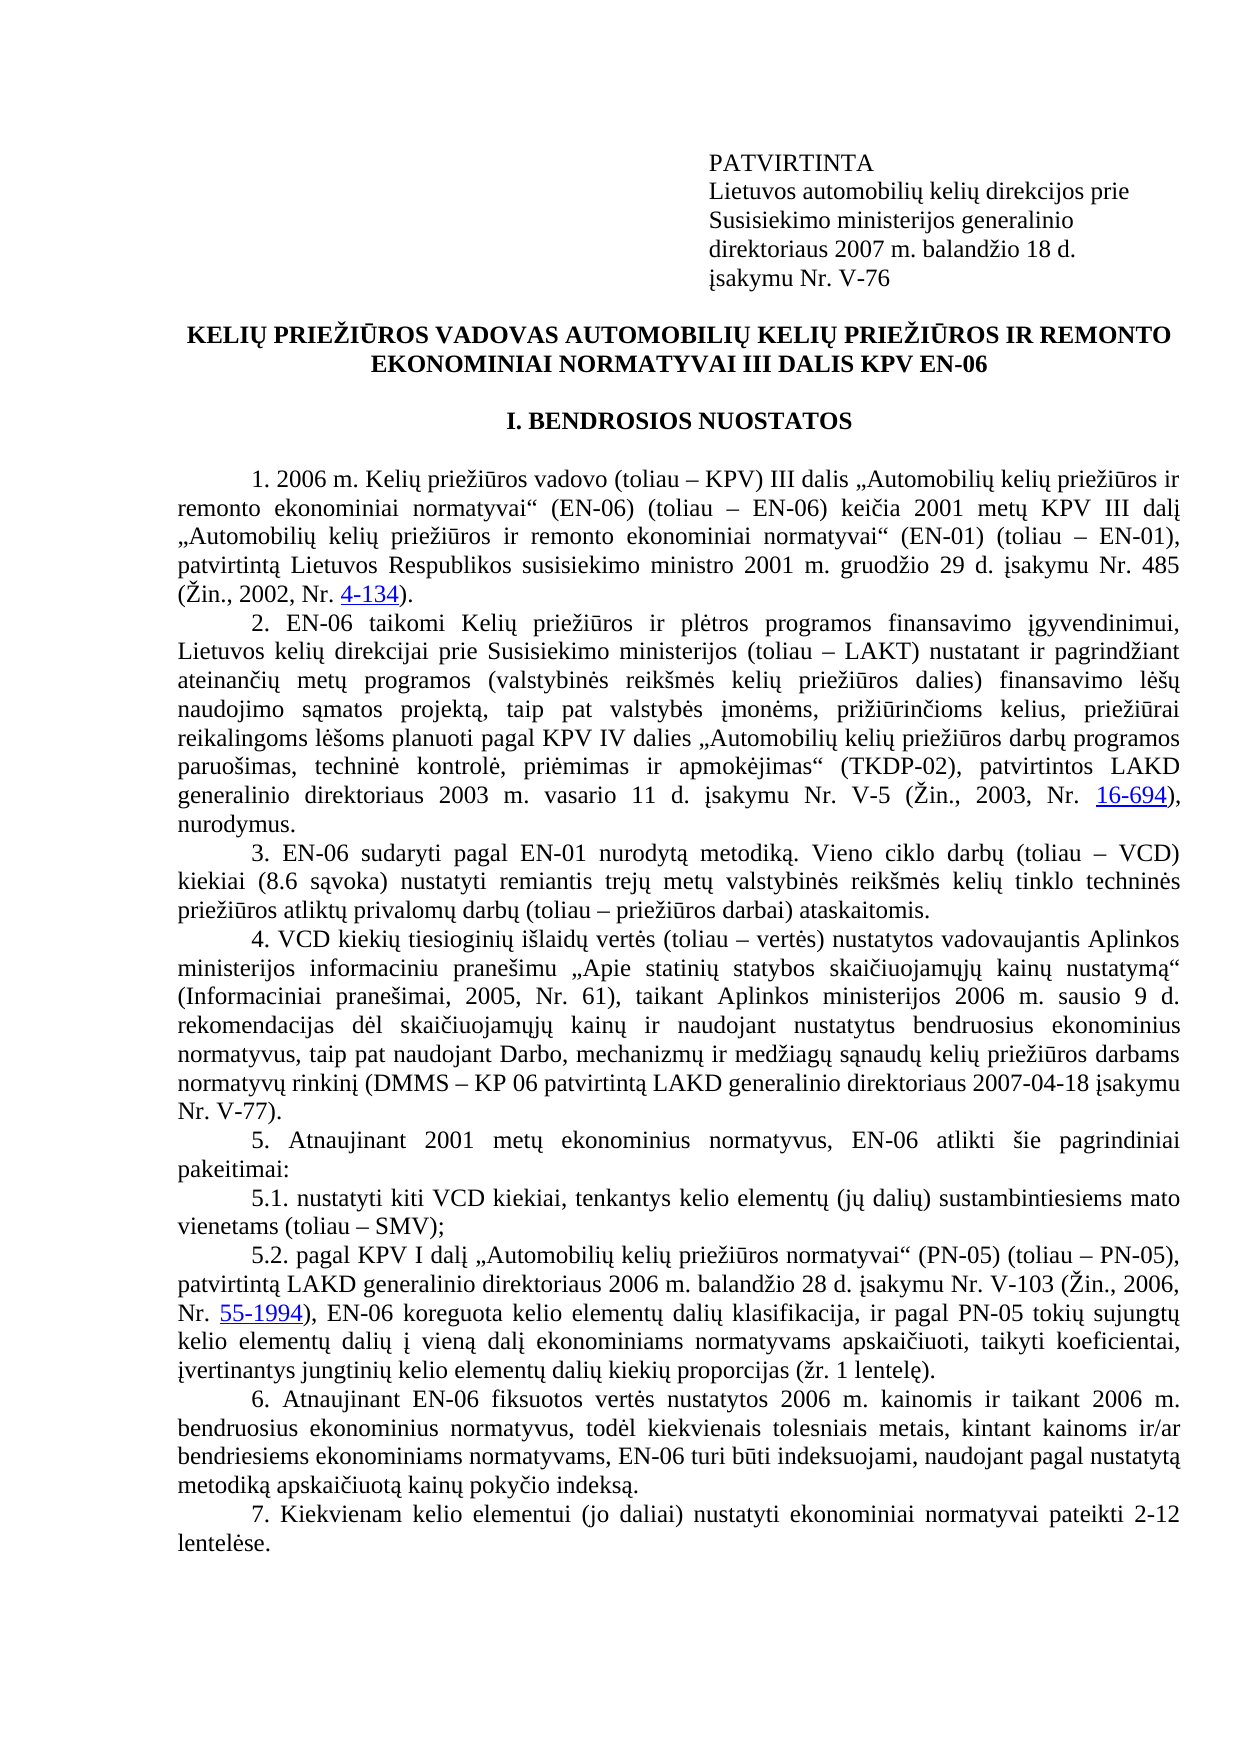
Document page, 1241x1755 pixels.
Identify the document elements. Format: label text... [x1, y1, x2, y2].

text 2. EN-06 taikomi Kelių priežiūros ir plėtros programos finansavimo įgyvendinimui, Lietuvos kelių direkcijai prie Susisiekimo ministerijos (toliau – LAKT) nustatant ir pagrindžiant ateinančių metų programos (valstybinės reikšmės kelių priežiūros dalies) finansavimo lėšų naudojimo sąmatos projektą, taip pat valstybės įmonėms, prižiūrinčioms kelius, priežiūrai reikalingoms lėšoms planuoti pagal KPV IV dalies „Automobilių kelių priežiūros darbų programos paruošimas, techninė kontrolė, priėmimas ir apmokėjimas“ (TKDP-02), patvirtintos LAKD generalinio direktoriaus 2003 m. vasario 11 d. įsakymu Nr. V-5 (Žin., 2003, Nr. 16-694), nurodymus. [177, 608, 1181, 838]
text 6. Atnaujinant EN-06 fiksuotos vertės nustatytos 2006 m. kainomis ir taikant 2006 m. bendruosius ekonominius normatyvus, todėl kiekvienais tolesniais metais, kintant kainoms ir/ar bendriesiems ekonominiams normatyvams, EN-06 turi būti indeksuojami, naudojant pagal nustatytą metodiką apskaičiuotą kainų pokyčio indeksą. [177, 1384, 1181, 1499]
text 1. 2006 m. Kelių priežiūros vadovo (toliau – KPV) III dalis „Automobilių kelių priežiūros ir remonto ekonominiai normatyvai“ (EN-06) (toliau – EN-06) keičia 2001 metų KPV III dalį „Automobilių kelių priežiūros ir remonto ekonominiai normatyvai“ (EN-01) (toliau – EN-01), patvirtintą Lietuvos Respublikos susisiekimo ministro 2001 m. gruodžio 29 d. įsakymu Nr. 485 (Žin., 2002, Nr. 4-134). [177, 464, 1181, 608]
text PATVIRTINTA [709, 148, 1181, 176]
text 7. Kiekvienam kelio elementui (jo daliai) nustatyti ekonominiai normatyvai pateikti 2-12 lentelėse. [177, 1499, 1181, 1556]
text I. BENDROSIOS NUOSTATOS [177, 406, 1181, 435]
text Lietuvos automobilių kelių direkcijos prie [177, 176, 1181, 205]
text 4. VCD kiekių tiesioginių išlaidų vertės (toliau – vertės) nustatytos vadovaujantis Aplinkos ministerijos informaciniu pranešimu „Apie statinių statybos skaičiuojamųjų kainų nustatymą“ (Informaciniai pranešimai, 2005, Nr. 61), taikant Aplinkos ministerijos 2006 m. sausio 9 d. rekomendacijas dėl skaičiuojamųjų kainų ir naudojant nustatytus bendruosius ekonominius normatyvus, taip pat naudojant Darbo, mechanizmų ir medžiagų sąnaudų kelių priežiūros darbams normatyvų rinkinį (DMMS – KP 06 patvirtintą LAKD generalinio direktoriaus 2007-04-18 įsakymu Nr. V-77). [177, 924, 1181, 1125]
text 5.2. pagal KPV I dalį „Automobilių kelių priežiūros normatyvai“ (PN-05) (toliau – PN-05), patvirtintą LAKD generalinio direktoriaus 2006 m. balandžio 28 d. įsakymu Nr. V-103 (Žin., 2006, Nr. 55-1994), EN-06 koreguota kelio elementų dalių klasifikacija, ir pagal PN-05 tokių sujungtų kelio elementų dalių į vieną dalį ekonominiams normatyvams apskaičiuoti, taikyti koeficientai, įvertinantys jungtinių kelio elementų dalių kiekių proporcijas (žr. 1 lentelę). [177, 1240, 1181, 1384]
text 5.1. nustatyti kiti VCD kiekiai, tenkantys kelio elementų (jų dalių) sustambintiesiems mato vienetams (toliau – SMV); [177, 1183, 1181, 1240]
text 3. EN-06 sudaryti pagal EN-01 nurodytą metodiką. Vieno ciklo darbų (toliau – VCD) kiekiai (8.6 sąvoka) nustatyti remiantis trejų metų valstybinės reikšmės kelių tinklo techninės priežiūros atliktų privalomų darbų (toliau – priežiūros darbai) ataskaitomis. [177, 838, 1181, 924]
text Susisiekimo ministerijos generalinio [177, 205, 1181, 234]
text įsakymu Nr. V-76 [177, 263, 1181, 291]
text direktoriaus 2007 m. balandžio 18 d. [177, 234, 1181, 263]
text 5. Atnaujinant 2001 metų ekonominius normatyvus, EN-06 atlikti šie pagrindiniai pakeitimai: [177, 1125, 1181, 1183]
text KELIŲ PRIEŽIŪROS VADOVAS AUTOMOBILIŲ KELIŲ PRIEŽIŪROS IR REMONTO EKONOMINIAI NORMATYVAI III DALIS KPV EN-06 [177, 320, 1181, 378]
